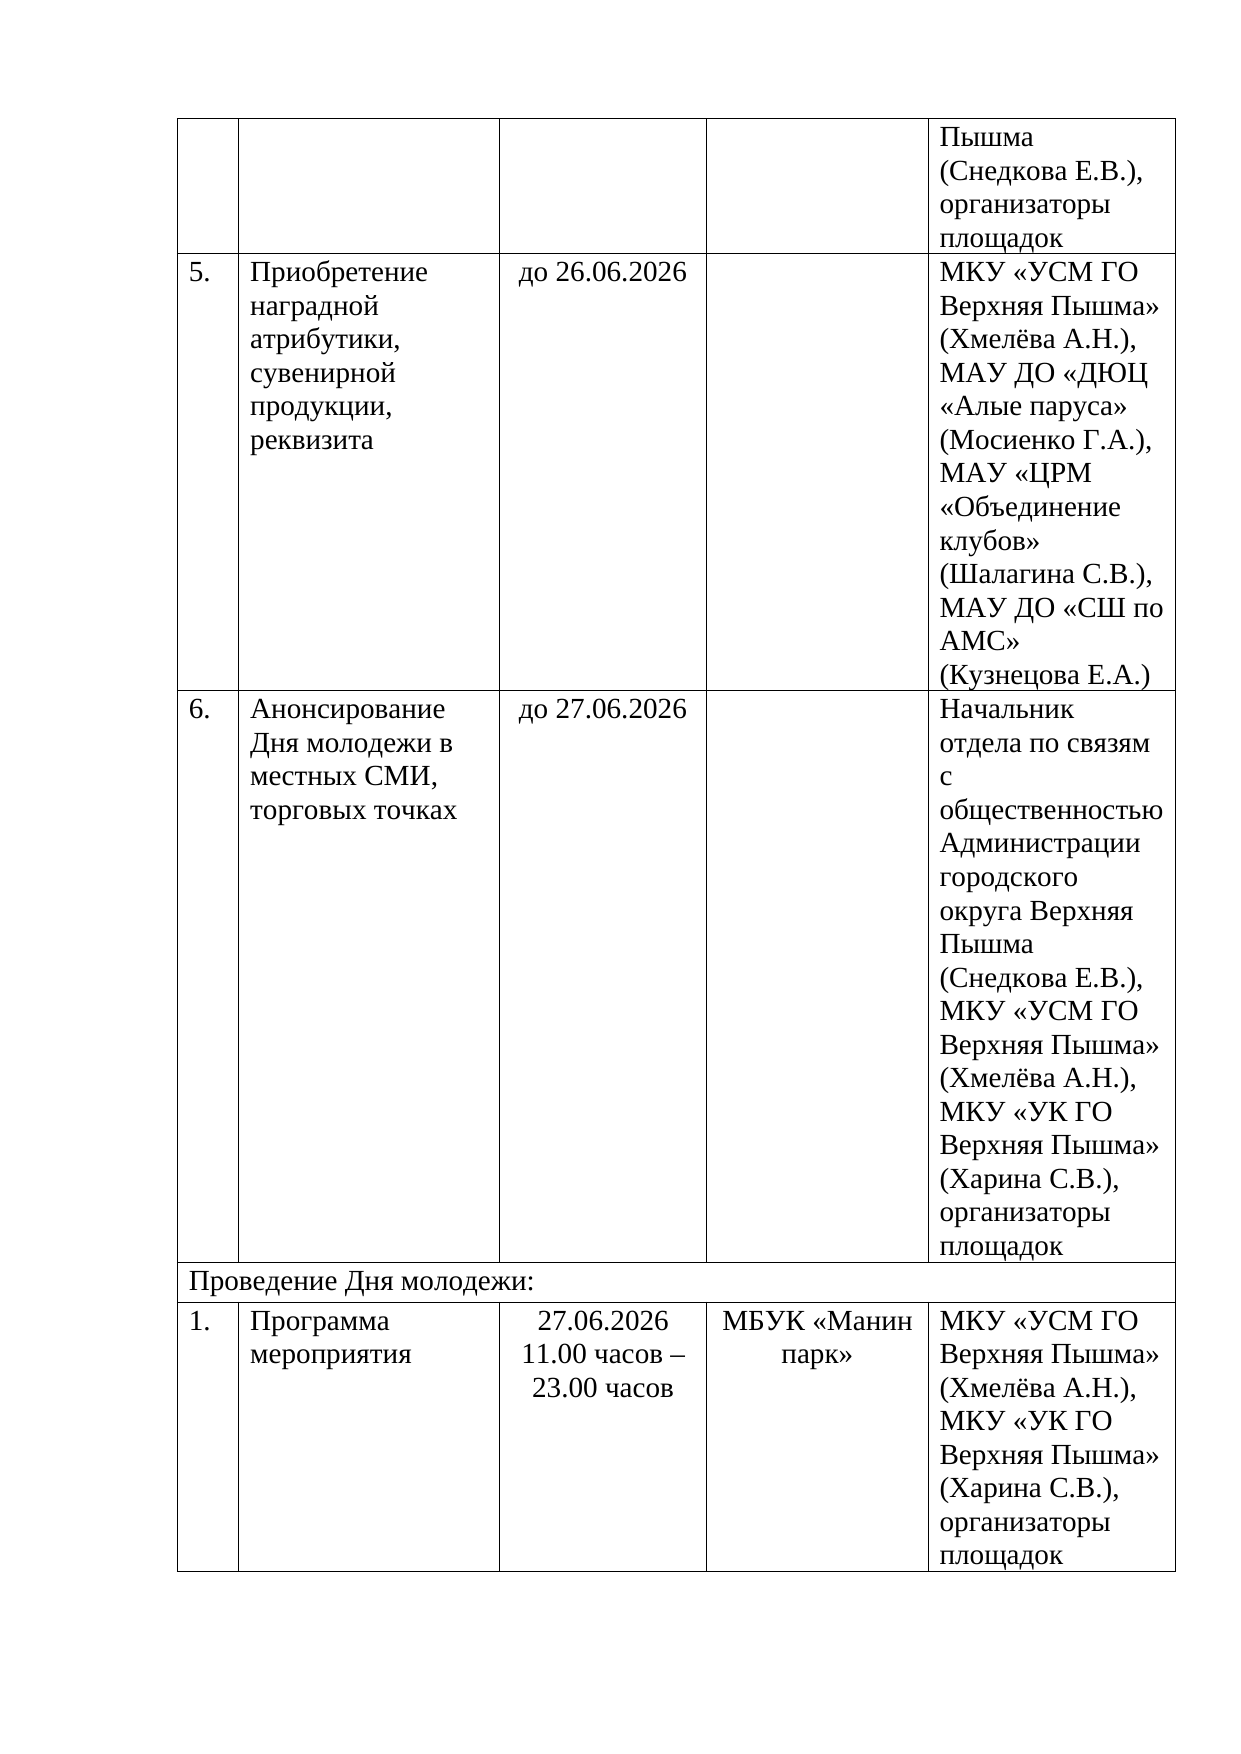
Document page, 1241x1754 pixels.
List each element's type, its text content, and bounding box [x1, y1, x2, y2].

table_cell [178, 254, 238, 690]
table_cell МКУ «УСМ ГО Верхняя Пышма» (Хмелёва А.Н.), МАУ ДО «ДЮЦ «Алые паруса» (Мосиенко Г.А.), МАУ «ЦРМ «Объединение клубов» (Шалагина С.В.), МАУ ДО «СШ по АМС» (Кузнецова Е.А.) [929, 254, 1175, 690]
table_cell до 27.06.2026 [500, 691, 706, 1262]
table_cell [707, 691, 928, 1262]
table_cell [707, 254, 928, 690]
table_cell МБУК «Манин парк» [707, 1303, 928, 1571]
table_cell [500, 119, 706, 253]
table_cell [178, 119, 238, 253]
table_cell 1. [178, 1303, 238, 1571]
table_cell Приобретение наградной атрибутики, сувенирной продукции, реквизита [239, 254, 499, 690]
table_cell [178, 691, 238, 1262]
table_cell Анонсирование Дня молодежи в местных СМИ, торговых точках [239, 691, 499, 1262]
table_cell [239, 119, 499, 253]
table_cell МКУ «УСМ ГО Верхняя Пышма» (Хмелёва А.Н.), МКУ «УК ГО Верхняя Пышма» (Харина С.В.), организаторы площадок [929, 1303, 1175, 1571]
table_cell до 26.06.2026 [500, 254, 706, 690]
table_cell Пышма (Снедкова Е.В.), организаторы площадок [929, 119, 1175, 253]
table_cell Начальник отдела по связям с общественностью Администрации городского округа Верхняя Пышма (Снедкова Е.В.), МКУ «УСМ ГО Верхняя Пышма» (Хмелёва А.Н.), МКУ «УК ГО Верхняя Пышма» (Харина С.В.), организаторы площадок [929, 691, 1175, 1262]
table_cell Проведение Дня молодежи: [178, 1263, 1175, 1302]
table_cell [707, 119, 928, 253]
table_cell Программа мероприятия [239, 1303, 499, 1571]
table_cell 27.06.2026 11.00 часов –23.00 часов [500, 1303, 706, 1571]
